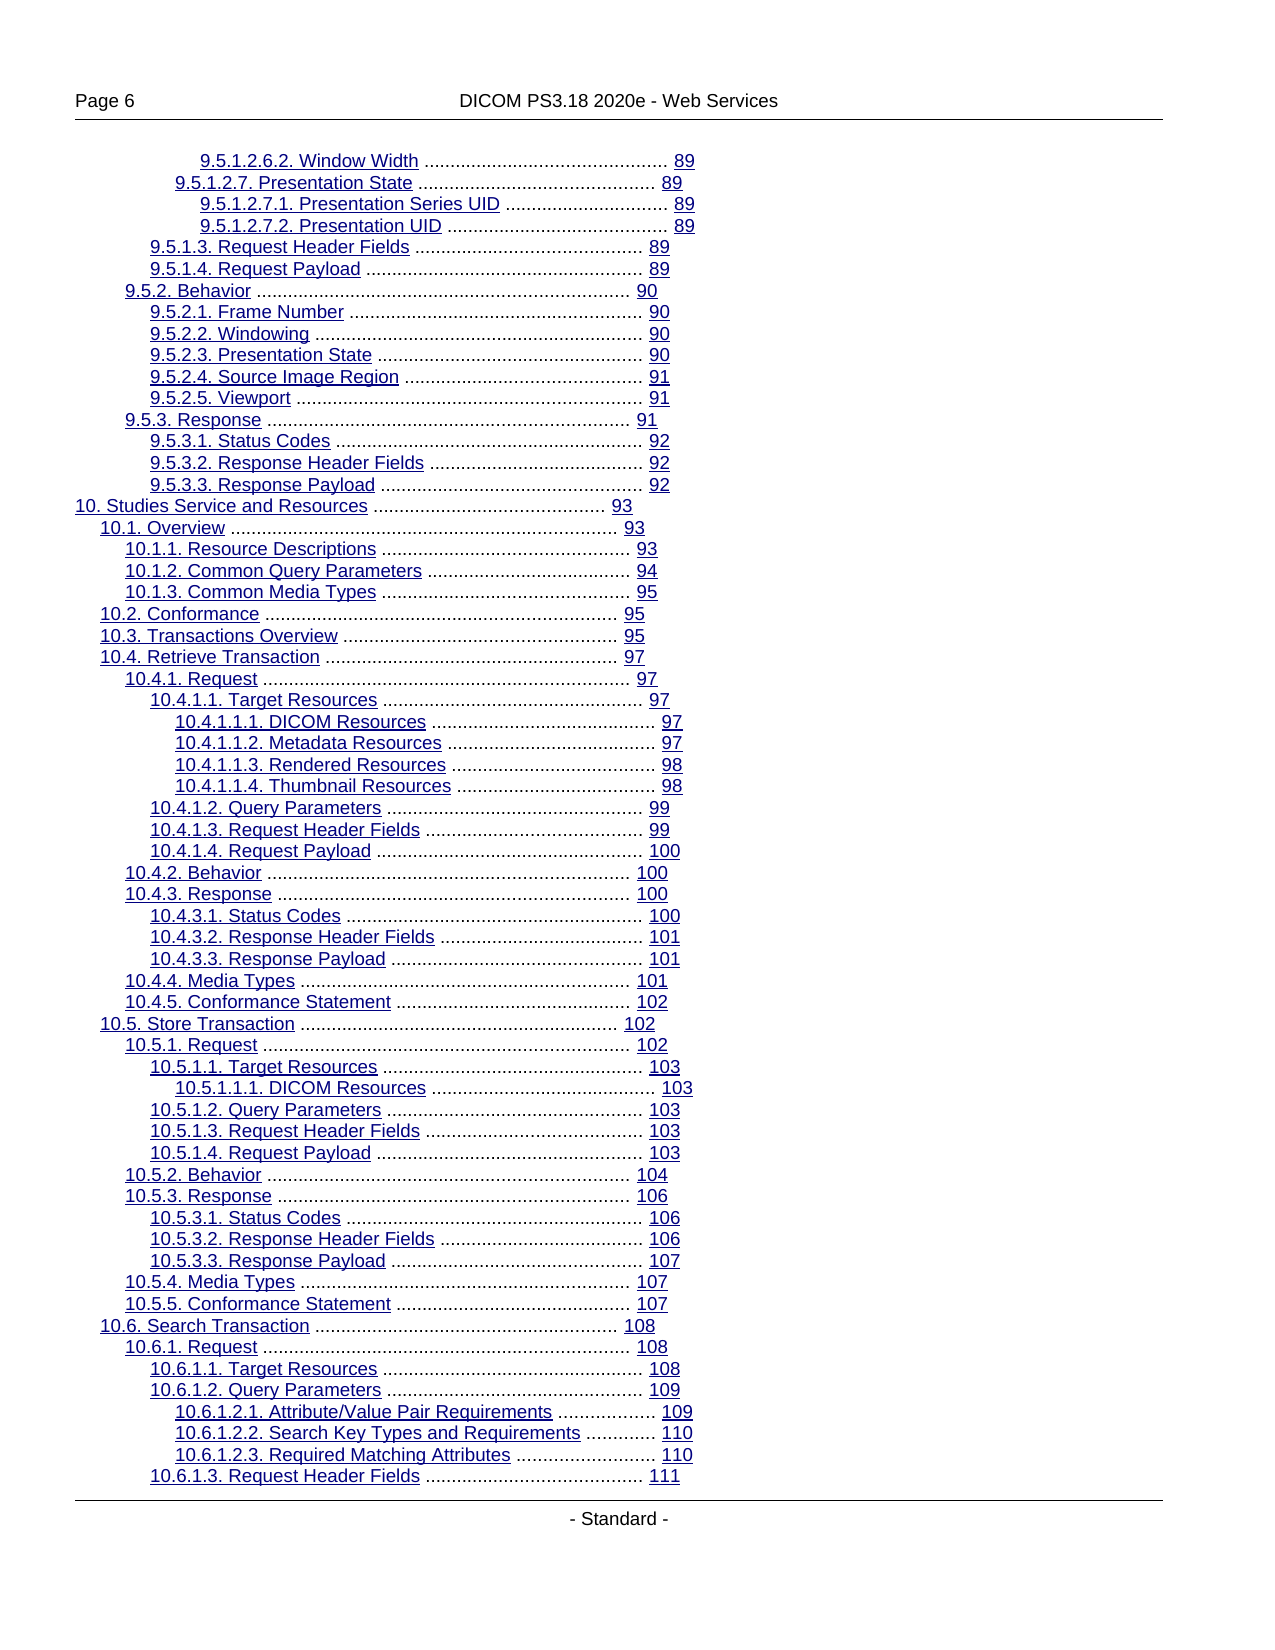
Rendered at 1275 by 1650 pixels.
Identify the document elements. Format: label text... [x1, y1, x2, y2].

text 10.5.5. Conformance Statement 0 [125, 1293, 1137, 1314]
text 10.5.4. Media Types 0 [125, 1271, 1137, 1293]
text 9.5.3.2. Response Header Fields 0 [150, 452, 1137, 473]
text 10.5.1.1.1. DICOM Resources 0 [175, 1077, 1137, 1099]
text 10.4.1.1. Target Resources 0 [150, 689, 1137, 711]
text 9.5.3.3. Response Payload 0 [150, 473, 1137, 495]
text 10.4.4. Media Types 0 [125, 969, 1137, 991]
text 9.5.2.4. Source Image Region 0 [150, 366, 1137, 387]
text 10.1.2. Common Query Parameters 0 [125, 560, 1137, 581]
text 10.4.1.4. Request Payload 0 [150, 840, 1137, 862]
text 10.6.1.2.2. Search Key Types and Requirements 0 [175, 1422, 1137, 1444]
text 10.5.3.2. Response Header Fields 0 [150, 1228, 1137, 1250]
text 10.6.1.2. Query Parameters 0 [150, 1379, 1137, 1401]
text 10.3. Transactions Overview 0 [100, 624, 1137, 646]
text 10.5.3. Response 0 [125, 1185, 1137, 1207]
text 10.5.2. Behavior 0 [125, 1163, 1137, 1185]
text 10.6.1. Request 0 [125, 1336, 1137, 1357]
text 10.6.1.2.3. Required Matching Attributes 0 [175, 1444, 1137, 1465]
text 10.5.1. Request 0 [125, 1034, 1137, 1056]
text 10.1.1. Resource Descriptions 0 [125, 538, 1137, 560]
text 10.5. Store Transaction 0 [100, 1012, 1137, 1034]
text 10.4.1.2. Query Parameters 0 [150, 797, 1137, 818]
text 10.4.3.1. Status Codes 0 [150, 905, 1137, 926]
text 10.4.1.3. Request Header Fields 0 [150, 818, 1137, 840]
text 10.4.1. Request 0 [125, 667, 1137, 689]
text 9.5.3.1. Status Codes 0 [150, 430, 1137, 452]
text 10.4.2. Behavior 0 [125, 862, 1137, 883]
text 9.5.1.4. Request Payload 0 [150, 258, 1137, 279]
text 10.4.3. Response 0 [125, 883, 1137, 905]
text 9.5.3. Response 0 [125, 409, 1137, 430]
text 9.5.2.1. Frame Number 0 [150, 301, 1137, 322]
text 10.6.1.2.1. Attribute/Value Pair Requirements 0 [175, 1401, 1137, 1422]
text 10.6.1.3. Request Header Fields 0 [150, 1465, 1137, 1487]
text 10.4.1.1.1. DICOM Resources 0 [175, 711, 1137, 732]
text 10.4.1.1.4. Thumbnail Resources 0 [175, 775, 1137, 797]
text 10.4.5. Conformance Statement 0 [125, 991, 1137, 1012]
text 10.5.1.2. Query Parameters 0 [150, 1099, 1137, 1120]
text 9.5.2.3. Presentation State 0 [150, 344, 1137, 366]
text 9.5.2. Behavior 0 [125, 279, 1137, 301]
text 10.4.1.1.2. Metadata Resources 0 [175, 732, 1137, 754]
text 10.5.1.1. Target Resources 0 [150, 1056, 1137, 1077]
text 10.5.3.3. Response Payload 0 [150, 1250, 1137, 1271]
text 9.5.1.2.7.2. Presentation UID 0 [200, 215, 1137, 236]
text 10.5.1.3. Request Header Fields 0 [150, 1120, 1137, 1142]
text 9.5.2.2. Windowing 0 [150, 322, 1137, 344]
text 9.5.1.3. Request Header Fields 0 [150, 236, 1137, 258]
text 10.2. Conformance 0 [100, 603, 1137, 624]
text 10.1. Overview 0 [100, 517, 1137, 538]
text 10.4.3.3. Response Payload 0 [150, 948, 1137, 969]
text 9.5.2.5. Viewport 0 [150, 387, 1137, 409]
text 10.6. Search Transaction 0 [100, 1314, 1137, 1336]
text 10.4.1.1.3. Rendered Resources 0 [175, 754, 1137, 775]
text 10.6.1.1. Target Resources 0 [150, 1357, 1137, 1379]
text 10.4.3.2. Response Header Fields 0 [150, 926, 1137, 948]
text 10. Studies Service and Resources 0 [75, 495, 1137, 517]
text 10.5.1.4. Request Payload 0 [150, 1142, 1137, 1163]
text 9.5.1.2.7.1. Presentation Series UID 0 [200, 193, 1137, 215]
text 10.5.3.1. Status Codes 0 [150, 1207, 1137, 1228]
text 9.5.1.2.6.2. Window Width 0 [200, 150, 1137, 172]
text 10.1.3. Common Media Types 0 [125, 581, 1137, 603]
text 9.5.1.2.7. Presentation State 0 [175, 172, 1137, 193]
text 10.4. Retrieve Transaction 0 [100, 646, 1137, 667]
